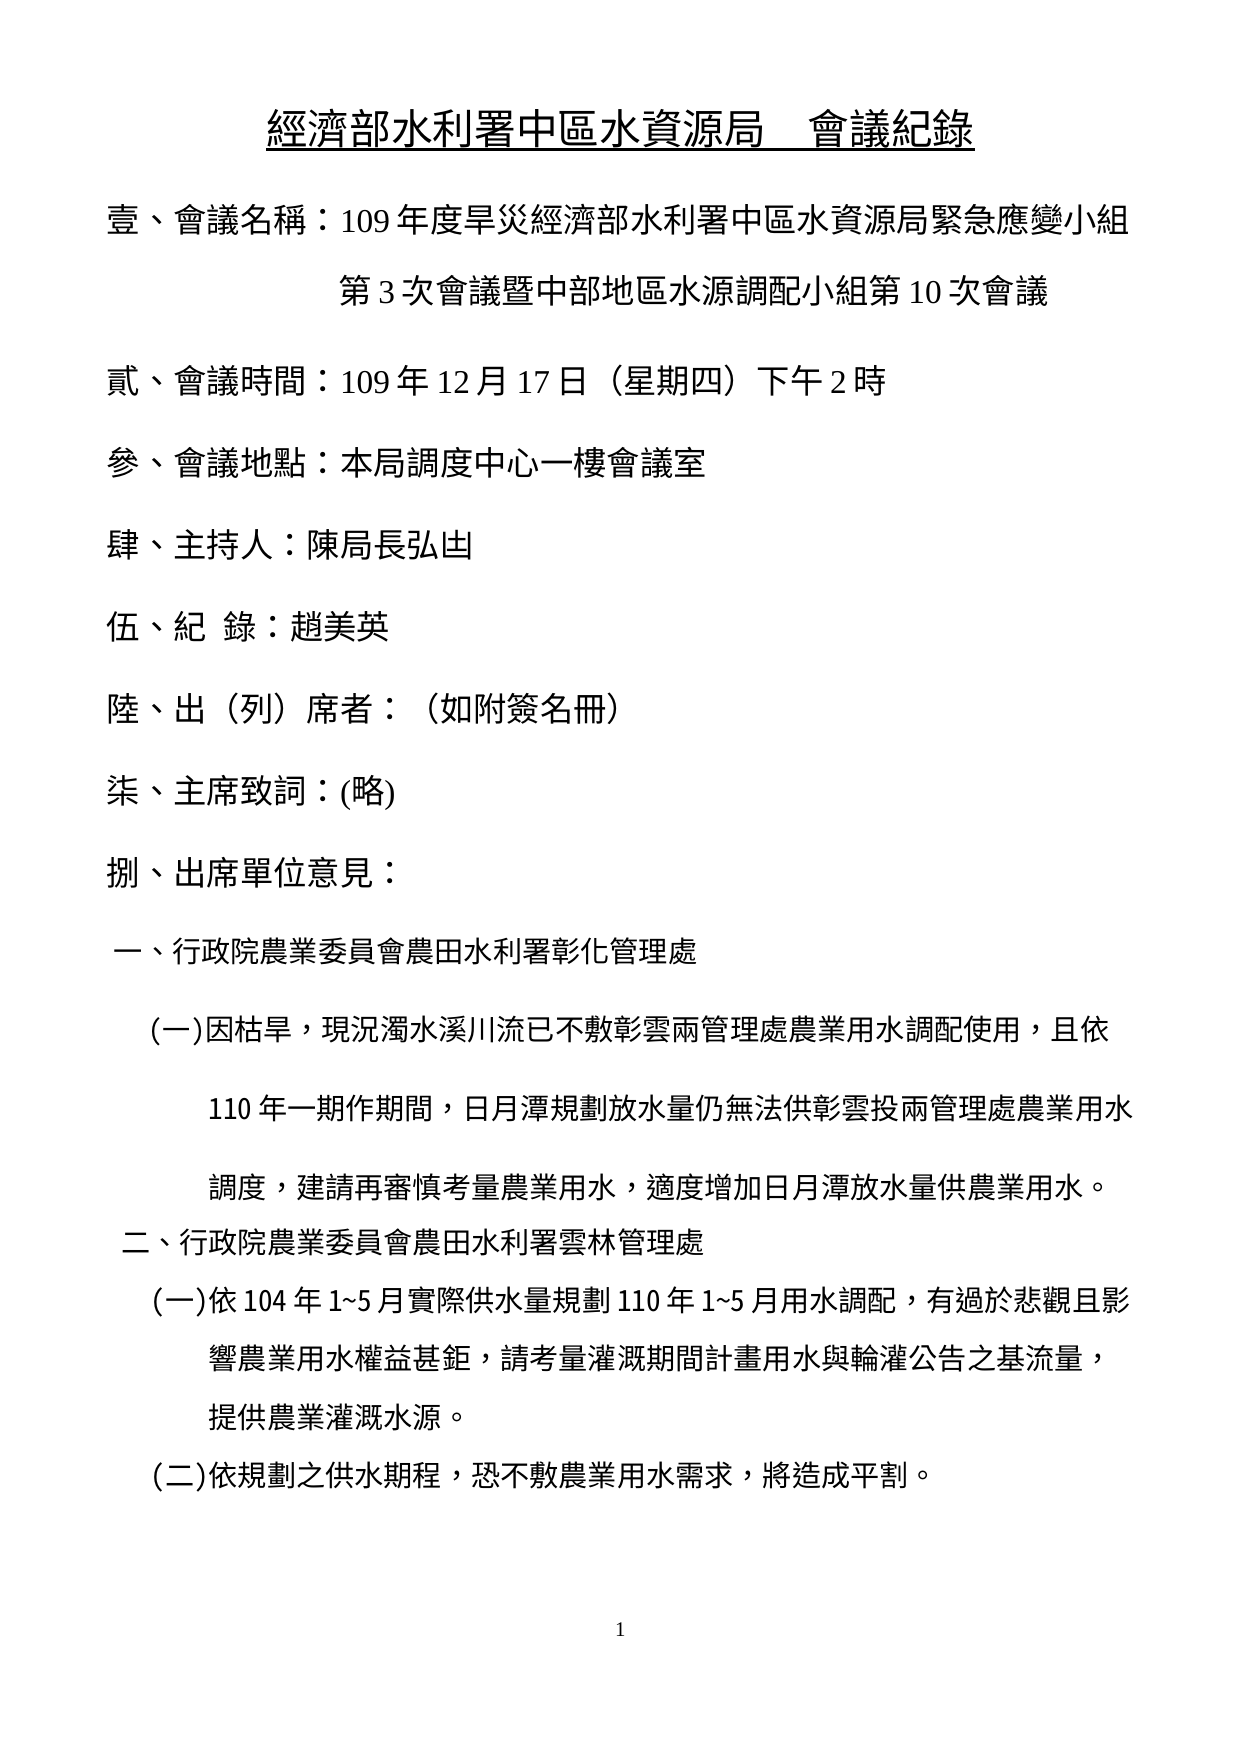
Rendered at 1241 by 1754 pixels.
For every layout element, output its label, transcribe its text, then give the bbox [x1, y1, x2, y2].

text 提供農業灌溉水源。 [106, 1381, 1134, 1440]
text 二、行政院農業委員會農田水利署雲林管理處 [106, 1206, 1134, 1265]
text 110年一期作期間，日月潭規劃放水量仍無法供彰雲投兩管理處農業用水 [106, 1065, 1134, 1128]
text 響農業用水權益甚鉅，請考量灌溉期間計畫用水與輪灌公告之基流量， [106, 1323, 1134, 1381]
text 一、行政院農業委員會農田水利署彰化管理處 [106, 908, 1134, 970]
text 參、會議地點：本局調度中心一樓會議室 [106, 419, 1134, 481]
text (一)因枯旱，現況濁水溪川流已不敷彰雲兩管理處農業用水調配使用，且依 [106, 986, 1134, 1049]
text 陸、出（列）席者：（如附簽名冊） [106, 665, 1134, 727]
text 伍、紀 錄：趙美英 [106, 583, 1134, 645]
text 柒、主席致詞：(略) [106, 747, 1134, 809]
text 壹、會議名稱：109年度旱災經濟部水利署中區水資源局緊急應變小組第3次會議暨中部地區水源調配小組第10次會議 [106, 176, 1134, 310]
text 捌、出席單位意見： [106, 829, 1134, 891]
text (二)依規劃之供水期程，恐不敷農業用水需求，將造成平割。 [106, 1440, 1134, 1498]
text (一)依104年1~5月實際供水量規劃110年1~5月用水調配，有過於悲觀且影 [106, 1265, 1134, 1323]
text 經濟部水利署中區水資源局 會議紀錄 [106, 96, 1134, 156]
text 貳、會議時間：109年12月17日（星期四）下午2時 [106, 337, 1134, 399]
text 肆、主持人：陳局長弘凷 [106, 501, 1134, 563]
text 調度，建請再審慎考量農業用水，適度增加日月潭放水量供農業用水。 [106, 1144, 1134, 1206]
